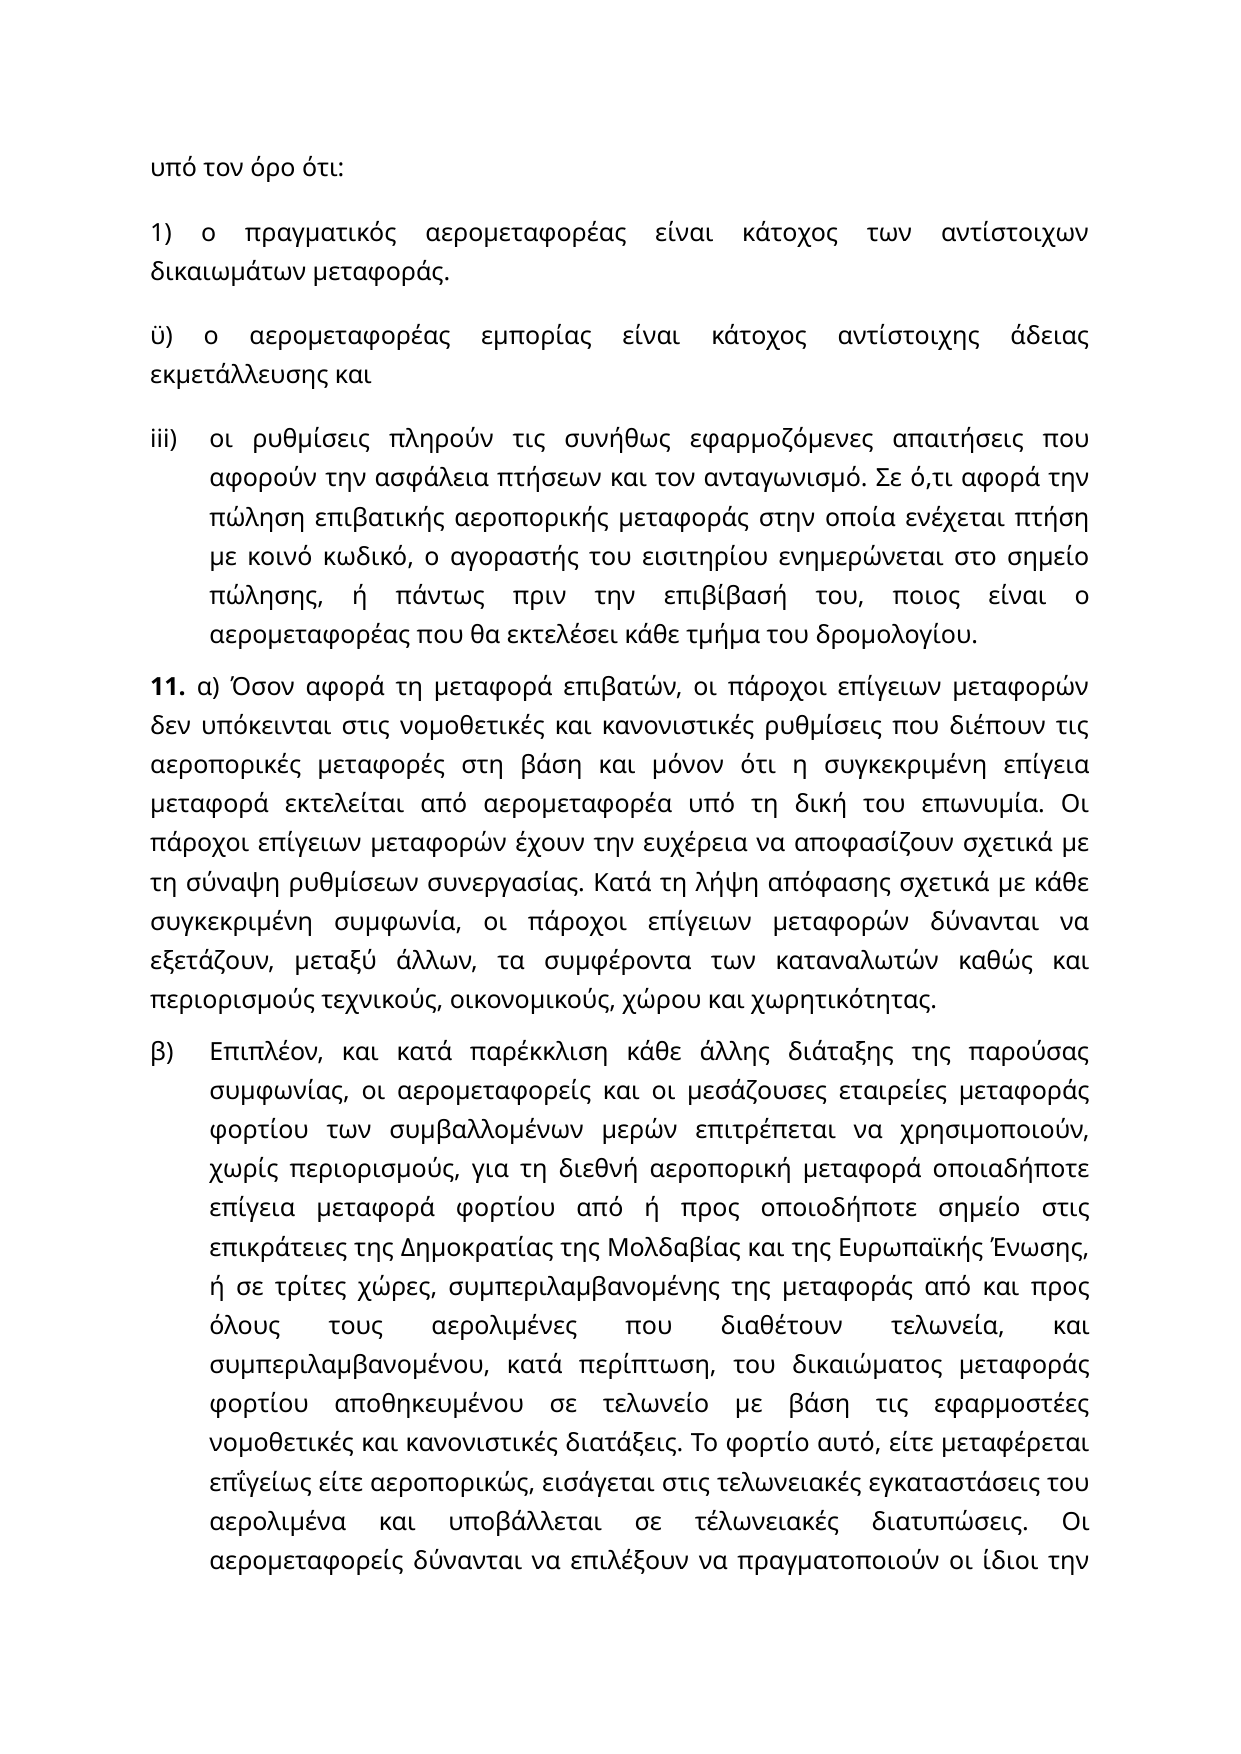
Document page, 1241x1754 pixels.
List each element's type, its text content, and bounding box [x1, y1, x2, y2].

text 11. α) Όσον αφορά τη μεταφορά επιβατών, οι πάροχοι επίγειων μεταφορών δεν υπόκεινται στις νομοθετικές και κανονιστικές ρυθμίσεις που διέπουν τις αεροπορικές μεταφορές στη βάση και μόνον ότι η συγκεκριμένη επίγεια μεταφορά εκτελείται από αερομεταφορέα υπό τη δική του επωνυμία. Οι πάροχοι επίγειων μεταφορών έχουν την ευχέρεια να αποφασίζουν σχετικά με τη σύναψη ρυθμίσεων συνεργασίας. Κατά τη λήψη απόφασης σχετικά με κάθε συγκεκριμένη συμφωνία, οι πάροχοι επίγειων μεταφορών δύνανται να εξετάζουν, μεταξύ άλλων, τα συμφέροντα των καταναλωτών καθώς και περιορισμούς τεχνικούς, οικονομικούς, χώρου και χωρητικότητας. [150, 668, 1090, 1016]
text 1) ο πραγματικός αερομεταφορέας είναι κάτοχος των αντίστοιχων δικαιωμάτων μεταφοράς. [150, 214, 1090, 287]
list iii) οι ρυθμίσεις πληρούν τις συνήθως εφαρμοζόμενες απαιτήσεις που αφορούν την ασφάλεια πτήσεων και τον ανταγωνισμό. Σε ό,τι αφορά την πώληση επιβατικής αεροπορικής μεταφοράς στην οποία ενέχεται πτήση με κοινό κωδικό, ο αγοραστής του εισιτηρίου ενημερώνεται στο σημείο πώλησης, ή πάντως πριν την επιβίβασή του, ποιος είναι ο αερομεταφορέας που θα εκτελέσει κάθε τμήμα του δρομολογίου. [150, 421, 1090, 651]
text ϋ) ο αερομεταφορέας εμπορίας είναι κάτοχος αντίστοιχης άδειας εκμετάλλευσης και [150, 317, 1090, 391]
list β) Επιπλέον, και κατά παρέκκλιση κάθε άλλης διάταξης της παρούσας συμφωνίας, οι αερομεταφορείς και οι μεσάζουσες εταιρείες μεταφοράς φορτίου των συμβαλλομένων μερών επιτρέπεται να χρησιμοποιούν, χωρίς περιορισμούς, για τη διεθνή αεροπορική μεταφορά οποιαδήποτε επίγεια μεταφορά φορτίου από ή προς οποιοδήποτε σημείο στις επικράτειες της Δημοκρατίας της Μολδαβίας και της Ευρωπαϊκής Ένωσης, ή σε τρίτες χώρες, συμπεριλαμβανομένης της μεταφοράς από και προς όλους τους αερολιμένες που διαθέτουν τελωνεία, και συμπεριλαμβανομένου, κατά περίπτωση, του δικαιώματος μεταφοράς φορτίου αποθηκευμένου σε τελωνείο με βάση τις εφαρμοστέες νομοθετικές και κανονιστικές διατάξεις. Το φορτίο αυτό, είτε μεταφέρεται επΐγείως είτε αεροπορικώς, εισάγεται στις τελωνειακές εγκαταστάσεις του αερολιμένα και υποβάλλεται σε τέλωνειακές διατυπώσεις. Οι αερομεταφορείς δύνανται να επιλέξουν να πραγματοποιούν οι ίδιοι την [150, 1033, 1090, 1577]
text υπό τον όρο ότι: [150, 150, 1090, 184]
